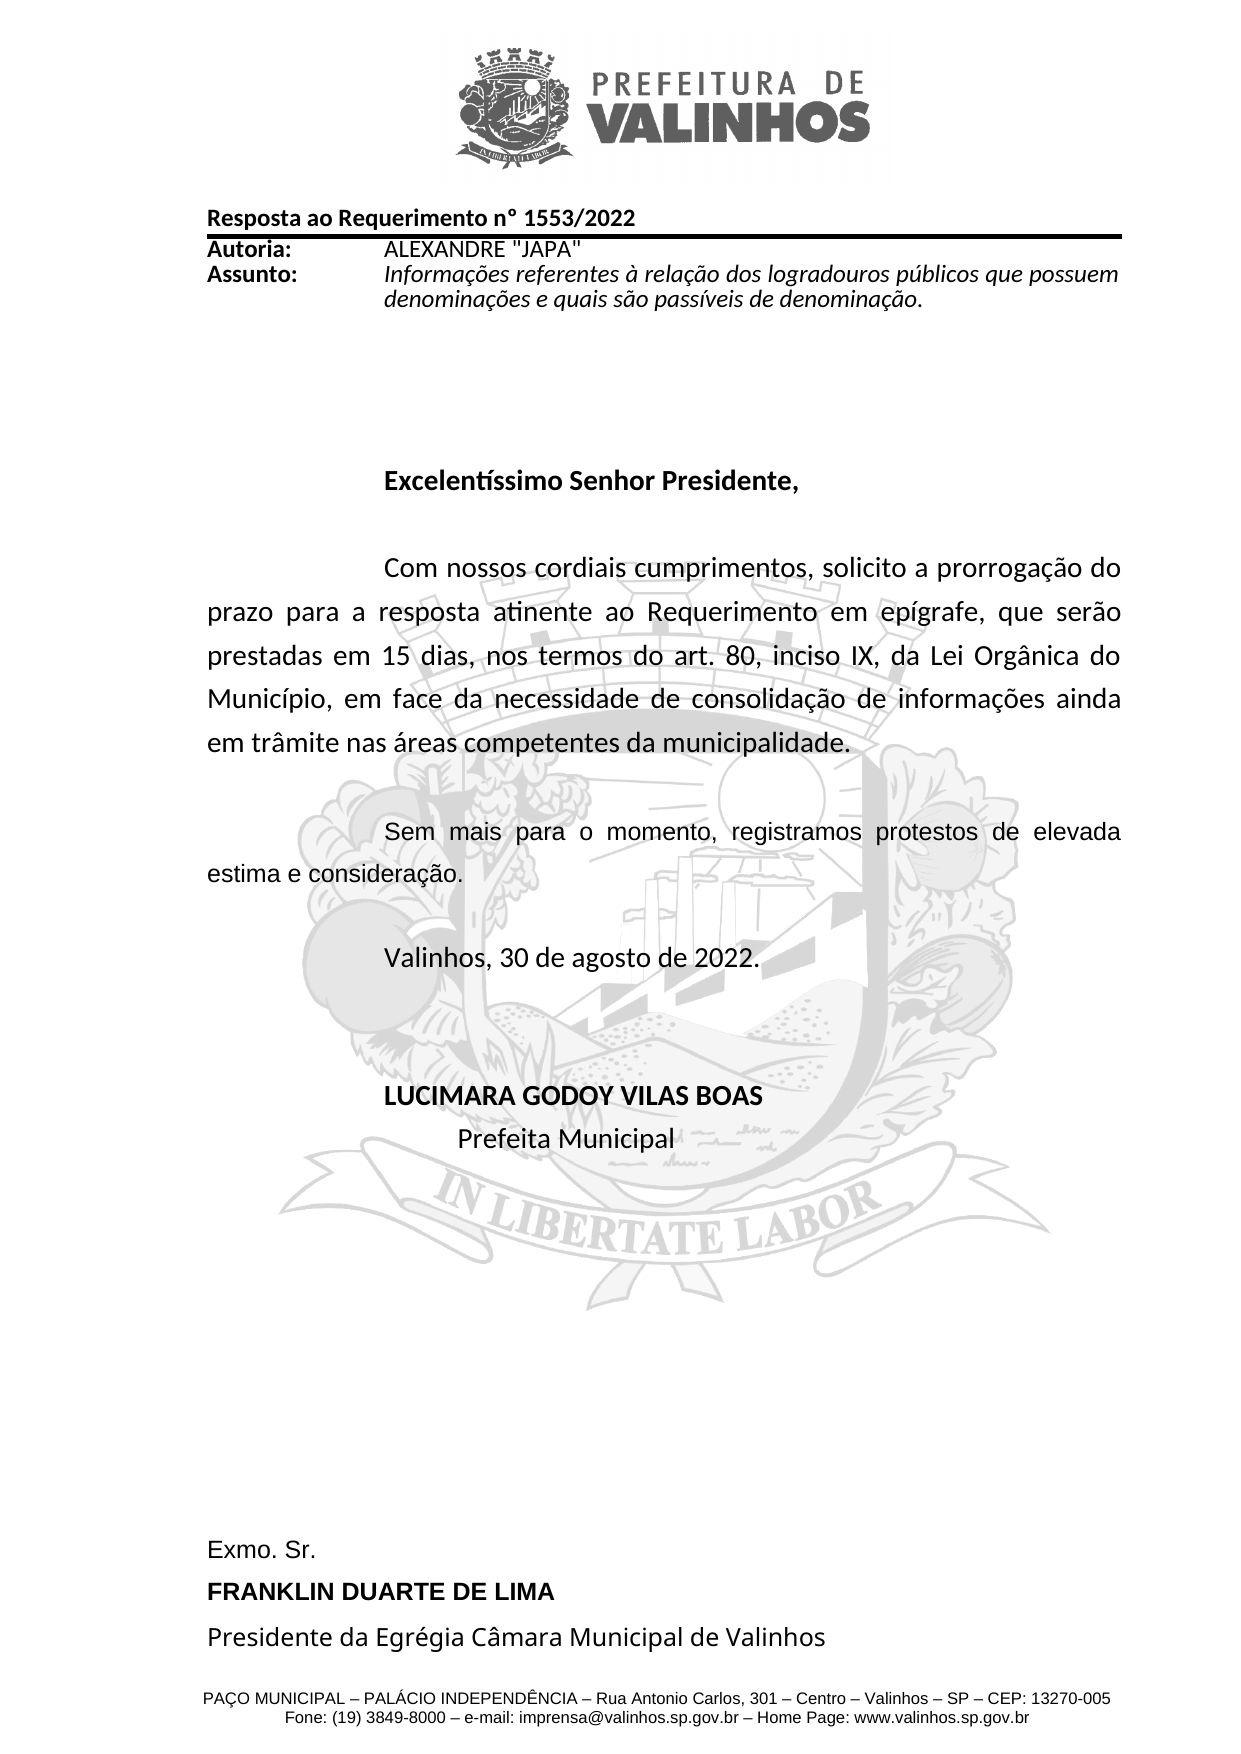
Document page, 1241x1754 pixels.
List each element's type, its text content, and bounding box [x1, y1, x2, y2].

text Prefeita Municipal [1094, 1127, 1122, 1156]
text Valinhos, 30 de agosto de 2022. [1094, 946, 1122, 975]
text Sem mais para o momento, registramos protestos de elevada estima e consideração. [1094, 818, 1122, 888]
picture [235, 518, 1094, 1355]
text Valinhos, 30 de agosto de 2022. [207, 946, 235, 975]
text Excelentíssimo Senhor Presidente, [207, 468, 1122, 497]
picture [438, 29, 891, 185]
text Prefeita Municipal [207, 1127, 235, 1156]
text LUCIMARA GODOY VILAS BOAS [1094, 1083, 1122, 1112]
text LUCIMARA GODOY VILAS BOAS [207, 1083, 235, 1112]
text Sem mais para o momento, registramos protestos de elevada estima e consideração. [207, 818, 235, 888]
